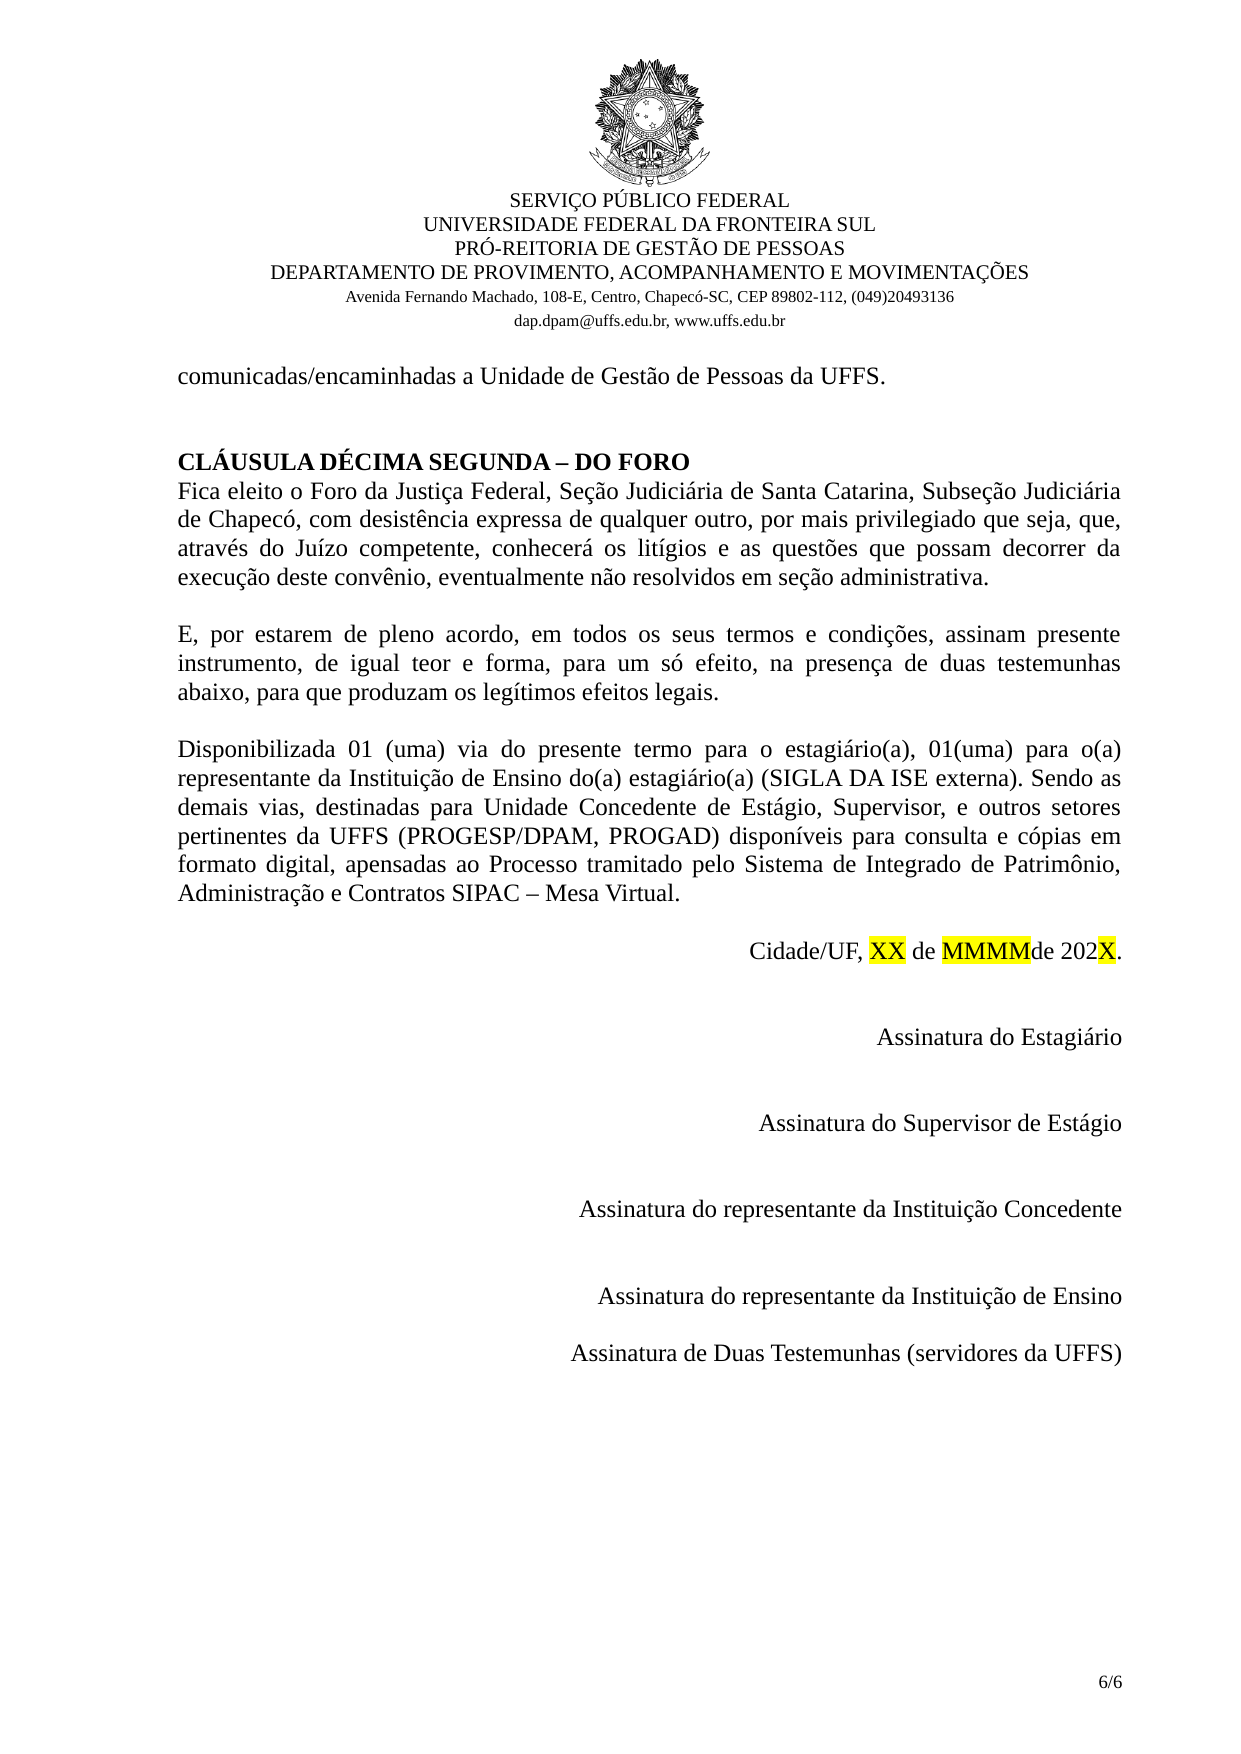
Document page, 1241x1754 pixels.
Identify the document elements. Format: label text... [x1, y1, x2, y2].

text CLÁUSULA DÉCIMA SEGUNDA – DO FORO [177, 447, 1122, 476]
text Assinatura do Supervisor de Estágio [177, 1108, 1122, 1137]
text Fica eleito o Foro da Justiça Federal, Seção Judiciária de Santa Catarina, Subseção Judiciária de Chapecó, com desistência expressa de qualquer outro, por mais privilegiado que seja, que, através do Juízo competente, conhecerá os litígios e as questões que possam decorrer da execução deste convênio, eventualmente não resolvidos em seção administrativa. [177, 476, 1122, 591]
text comunicadas/encaminhadas a Unidade de Gestão de Pessoas da UFFS. [177, 361, 1122, 389]
text Assinatura do Estagiário [177, 1022, 1122, 1051]
text Disponibilizada 01 (uma) via do presente termo para o estagiário(a), 01(uma) para o(a) representante da Instituição de Ensino do(a) estagiário(a) (SIGLA DA ISE externa). Sendo as demais vias, destinadas para Unidade Concedente de Estágio, Supervisor, e outros setores pertinentes da UFFS (PROGESP/DPAM, PROGAD) disponíveis para consulta e cópias em formato digital, apensadas ao Processo tramitado pelo Sistema de Integrado de Patrimônio, Administração e Contratos SIPAC – Mesa Virtual. [177, 734, 1122, 907]
text Cidade/UF, XX de MMMMde 202X. [177, 936, 1122, 964]
text Assinatura do representante da Instituição de Ensino [177, 1281, 1122, 1309]
text Assinatura de Duas Testemunhas (servidores da UFFS) [177, 1338, 1122, 1367]
text E, por estarem de pleno acordo, em todos os seus termos e condições, assinam presente instrumento, de igual teor e forma, para um só efeito, na presença de duas testemunhas abaixo, para que produzam os legítimos efeitos legais. [177, 619, 1122, 706]
text Assinatura do representante da Instituição Concedente [177, 1194, 1122, 1223]
